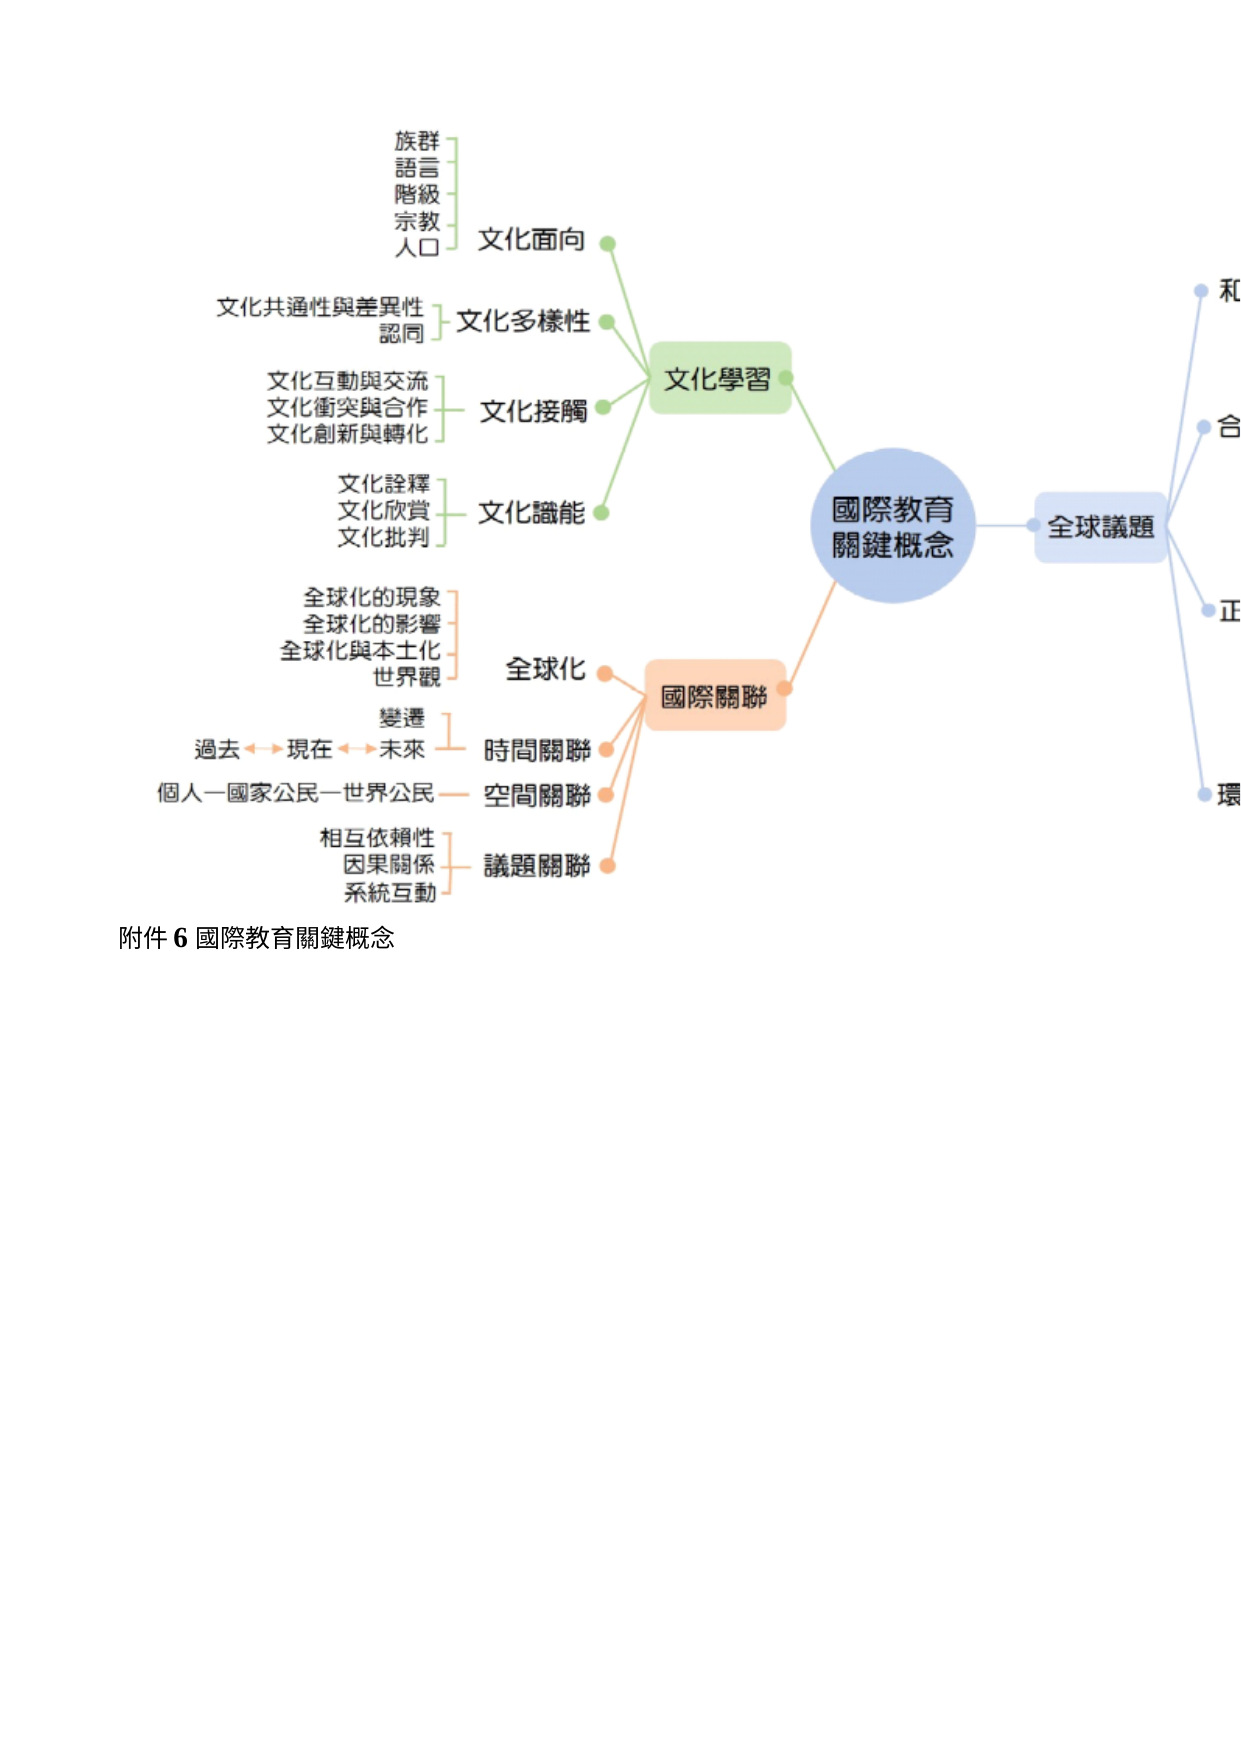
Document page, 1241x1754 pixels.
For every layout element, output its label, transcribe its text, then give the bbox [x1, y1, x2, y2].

text 附件6 國際教育關鍵概念 [118, 919, 1122, 954]
